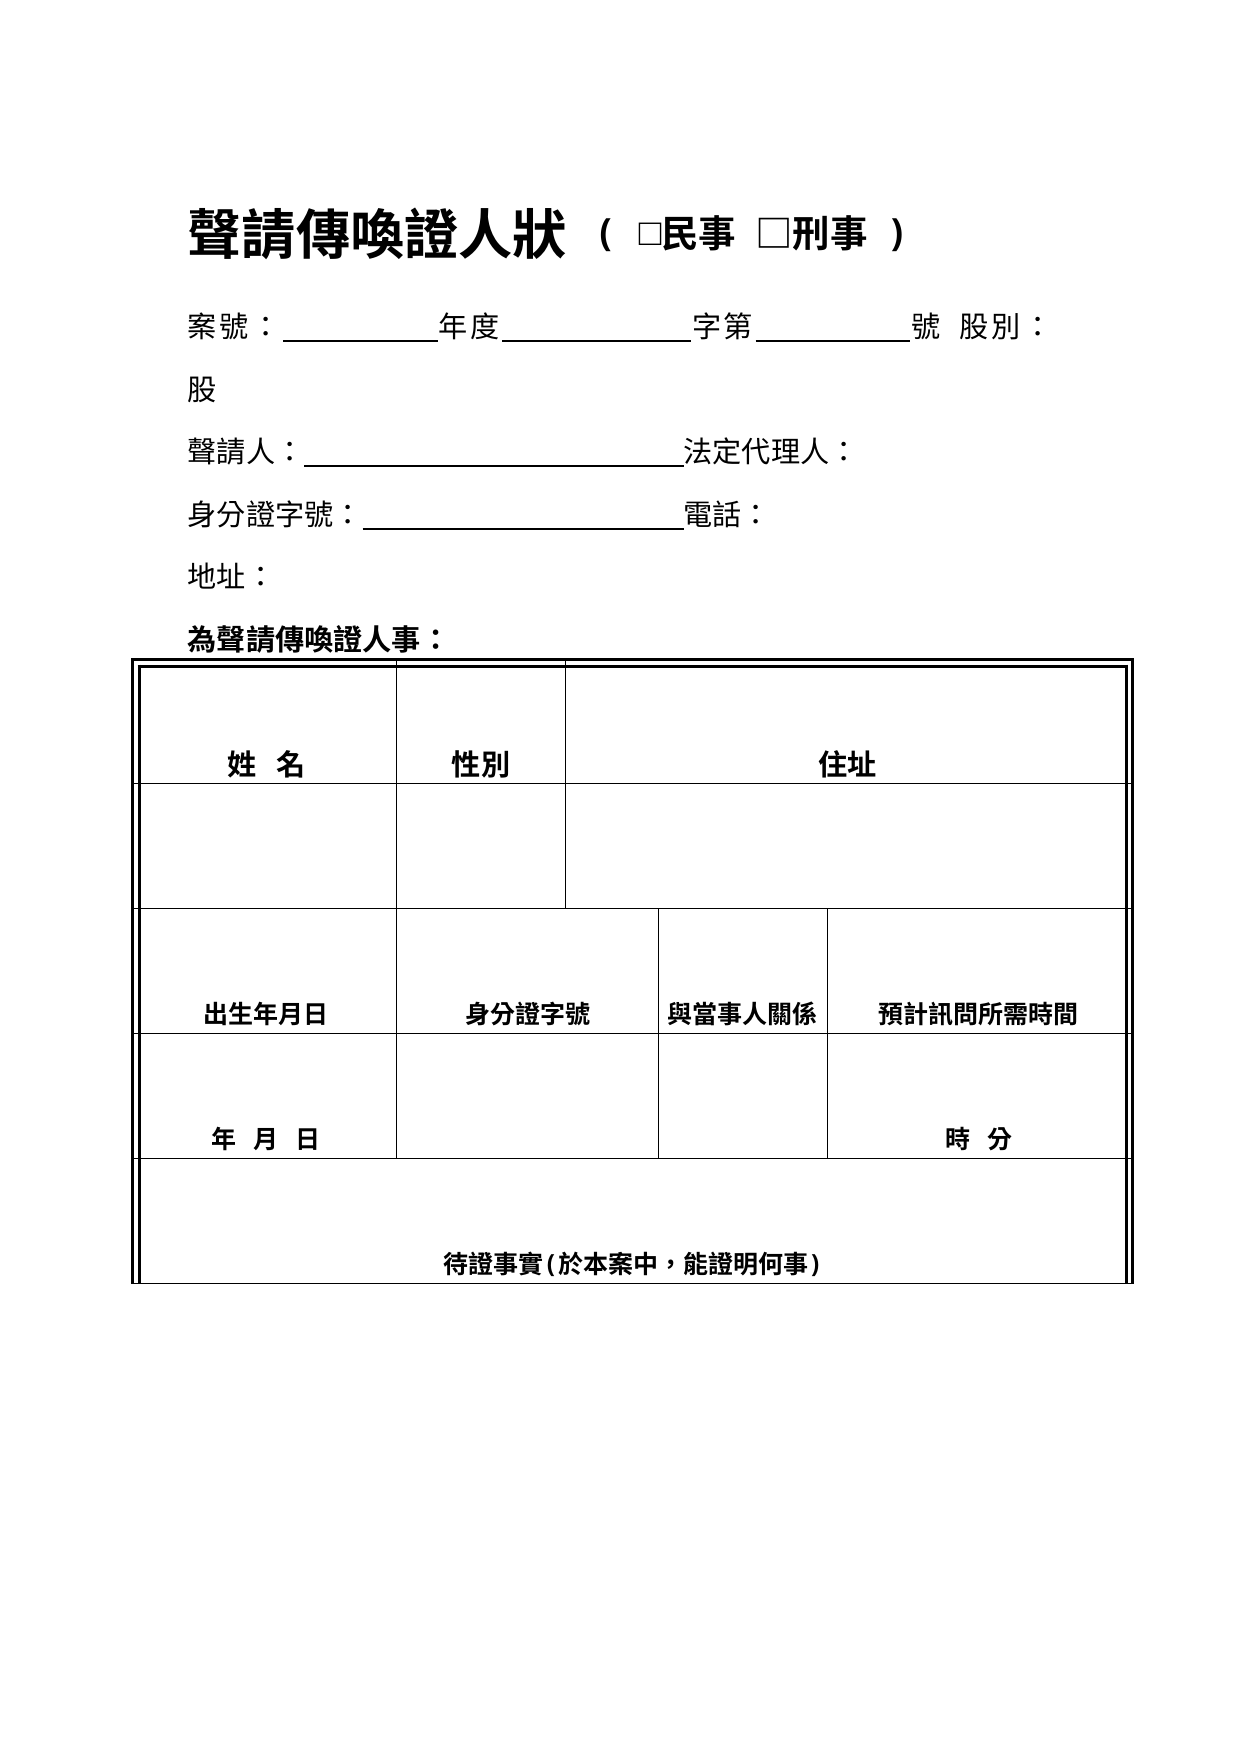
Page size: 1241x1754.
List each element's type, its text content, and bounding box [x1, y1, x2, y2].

table_cell 時 分 [828, 1034, 1125, 1158]
table_cell 出生年月日 [141, 909, 396, 1033]
text 身分證字號： 電話： [187, 471, 1053, 533]
table_cell [397, 1034, 658, 1158]
text 聲請傳喚證人狀 ( □民事 □刑事 ) [187, 158, 1053, 283]
table_cell [141, 784, 396, 908]
table_cell 年 月 日 [141, 1034, 396, 1158]
table_cell [566, 784, 1125, 908]
table_cell 身分證字號 [397, 909, 658, 1033]
table_cell 待證事實(於本案中，能證明何事) [141, 1159, 1125, 1283]
table_cell [397, 784, 565, 908]
table_cell 預計訊問所需時間 [828, 909, 1125, 1033]
table_header 姓 名 [136, 661, 396, 783]
text 為聲請傳喚證人事： [187, 596, 1053, 658]
text 聲請人： 法定代理人： [187, 408, 1053, 471]
table_cell [659, 1034, 827, 1158]
table_header 住址 [566, 661, 1130, 783]
table_header 性別 [397, 668, 565, 783]
table_cell 與當事人關係 [659, 909, 827, 1033]
table_header [397, 661, 565, 665]
text 地址： [187, 533, 1053, 596]
text 案號： 年度 字第 號 股別： 股 [187, 283, 1053, 408]
